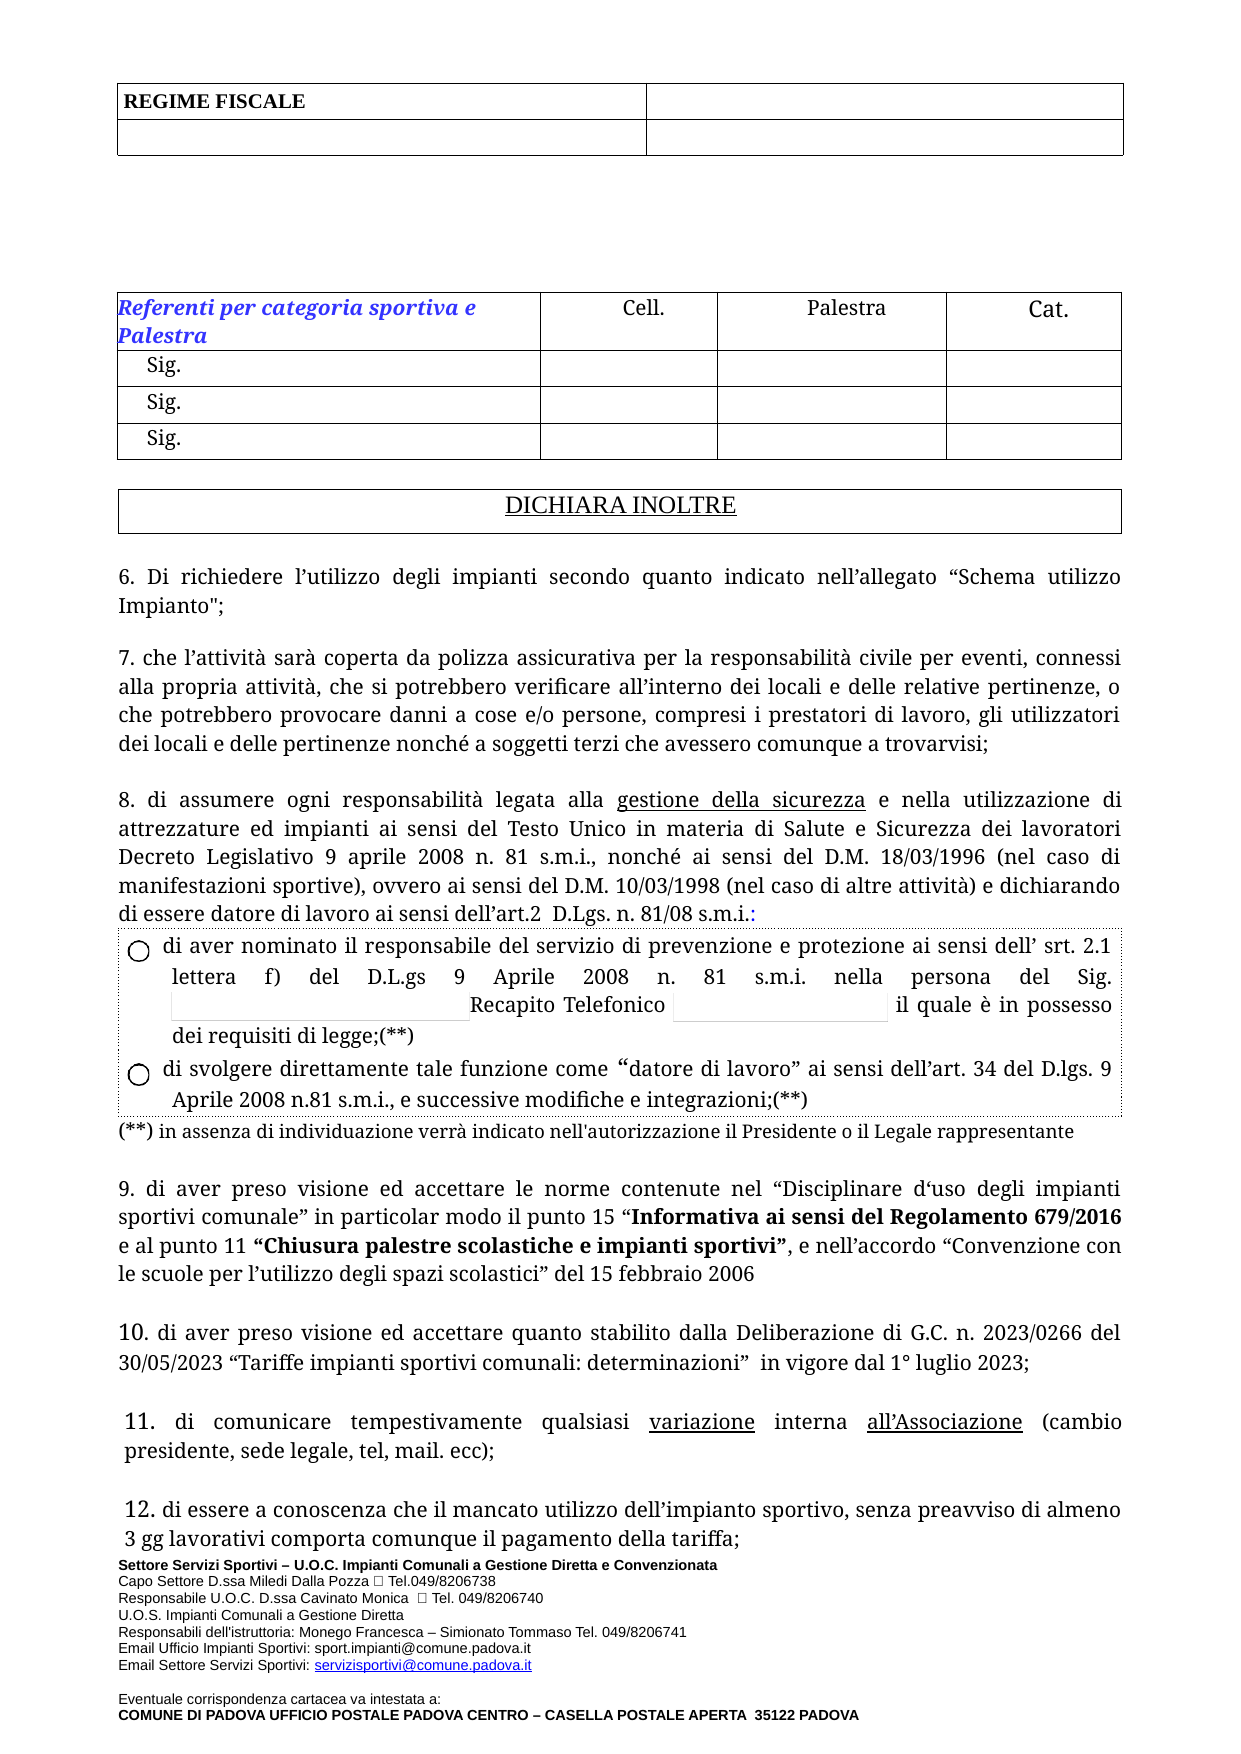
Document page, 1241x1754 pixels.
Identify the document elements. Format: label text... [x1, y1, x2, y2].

text 11. di comunicare tempestivamente qualsiasi variazione interna all’Associazione (cambio presidente, sede legale, tel, mail. ecc); [124, 1405, 1122, 1464]
table_cell [718, 424, 946, 459]
picture [127, 1063, 150, 1086]
table_cell Sig. [118, 424, 540, 459]
text di svolgere direttamente tale funzione come “datore di lavoro” ai sensi dell’art. 34 del D.lgs. 9 Aprile 2008 n.81 s.m.i., e successive modifiche e integrazioni;(**) [118, 1046, 1122, 1117]
table_header Cell. [541, 293, 717, 349]
picture [171, 992, 470, 1021]
picture [127, 940, 150, 962]
table_cell [118, 120, 646, 155]
table_cell [718, 351, 946, 386]
table_cell [541, 387, 717, 422]
table_cell [718, 387, 946, 422]
table_header DICHIARA INOLTRE [119, 490, 1121, 533]
table_cell [947, 424, 1121, 459]
table_header Palestra [718, 293, 946, 349]
table_cell REGIME FISCALE [118, 84, 646, 119]
text di aver nominato il responsabile del servizio di prevenzione e protezione ai sensi dell’ srt. 2.1 lettera f) del D.L.gs 9 Aprile 2008 n. 81 s.m.i. nella persona del Sig. Recapito Telefonico il quale è in possesso dei requisiti di legge;(**) [118, 928, 1122, 1046]
table_cell [647, 120, 1123, 155]
text 6. Di richiedere l’utilizzo degli impianti secondo quanto indicato nell’allegato “Schema utilizzo Impianto"; [118, 562, 1122, 619]
table_cell Sig. [118, 351, 540, 386]
text (**) in assenza di individuazione verrà indicato nell'autorizzazione il Presidente o il Legale rappresentante [118, 1117, 1122, 1145]
table_cell [947, 351, 1121, 386]
text 7. che l’attività sarà coperta da polizza assicurativa per la responsabilità civile per eventi, connessi alla propria attività, che si potrebbero verificare all’interno dei locali e delle relative pertinenze, o che potrebbero provocare danni a cose e/o persone, compresi i prestatori di lavoro, gli utilizzatori dei locali e delle pertinenze nonché a soggetti terzi che avessero comunque a trovarvisi; [118, 643, 1122, 757]
text 8. di assumere ogni responsabilità legata alla gestione della sicurezza e nella utilizzazione di attrezzature ed impianti ai sensi del Testo Unico in materia di Salute e Sicurezza dei lavoratori Decreto Legislativo 9 aprile 2008 n. 81 s.m.i., nonché ai sensi del D.M. 18/03/1996 (nel caso di manifestazioni sportive), ovvero ai sensi del D.M. 10/03/1998 (nel caso di altre attività) e dichiarando di essere datore di lavoro ai sensi dell’art.2 D.Lgs. n. 81/08 s.m.i.: [118, 786, 1122, 928]
text 9. di aver preso visione ed accettare le norme contenute nel “Disciplinare d‘uso degli impianti sportivi comunale” in particolar modo il punto 15 “Informativa ai sensi del Regolamento 679/2016 e al punto 11 “Chiusura palestre scolastiche e impianti sportivi”, e nell’accordo “Convenzione con le scuole per l’utilizzo degli spazi scolastici” del 15 febbraio 2006 [118, 1174, 1122, 1288]
picture [673, 993, 888, 1022]
text 10. di aver preso visione ed accettare quanto stabilito dalla Deliberazione di G.C. n. 2023/0266 del 30/05/2023 “Tariffe impianti sportivi comunali: determinazioni” in vigore dal 1° luglio 2023; [118, 1316, 1122, 1376]
table_cell [647, 84, 1123, 119]
text 12. di essere a conoscenza che il mancato utilizzo dell’impianto sportivo, senza preavviso di almeno 3 gg lavorativi comporta comunque il pagamento della tariffa; [124, 1493, 1122, 1553]
table_cell [541, 351, 717, 386]
table_cell [947, 387, 1121, 422]
table_header Referenti per categoria sportiva e Palestra [118, 293, 540, 349]
table_header Cat. [947, 293, 1121, 349]
table_cell Sig. [118, 387, 540, 422]
table_cell [541, 424, 717, 459]
